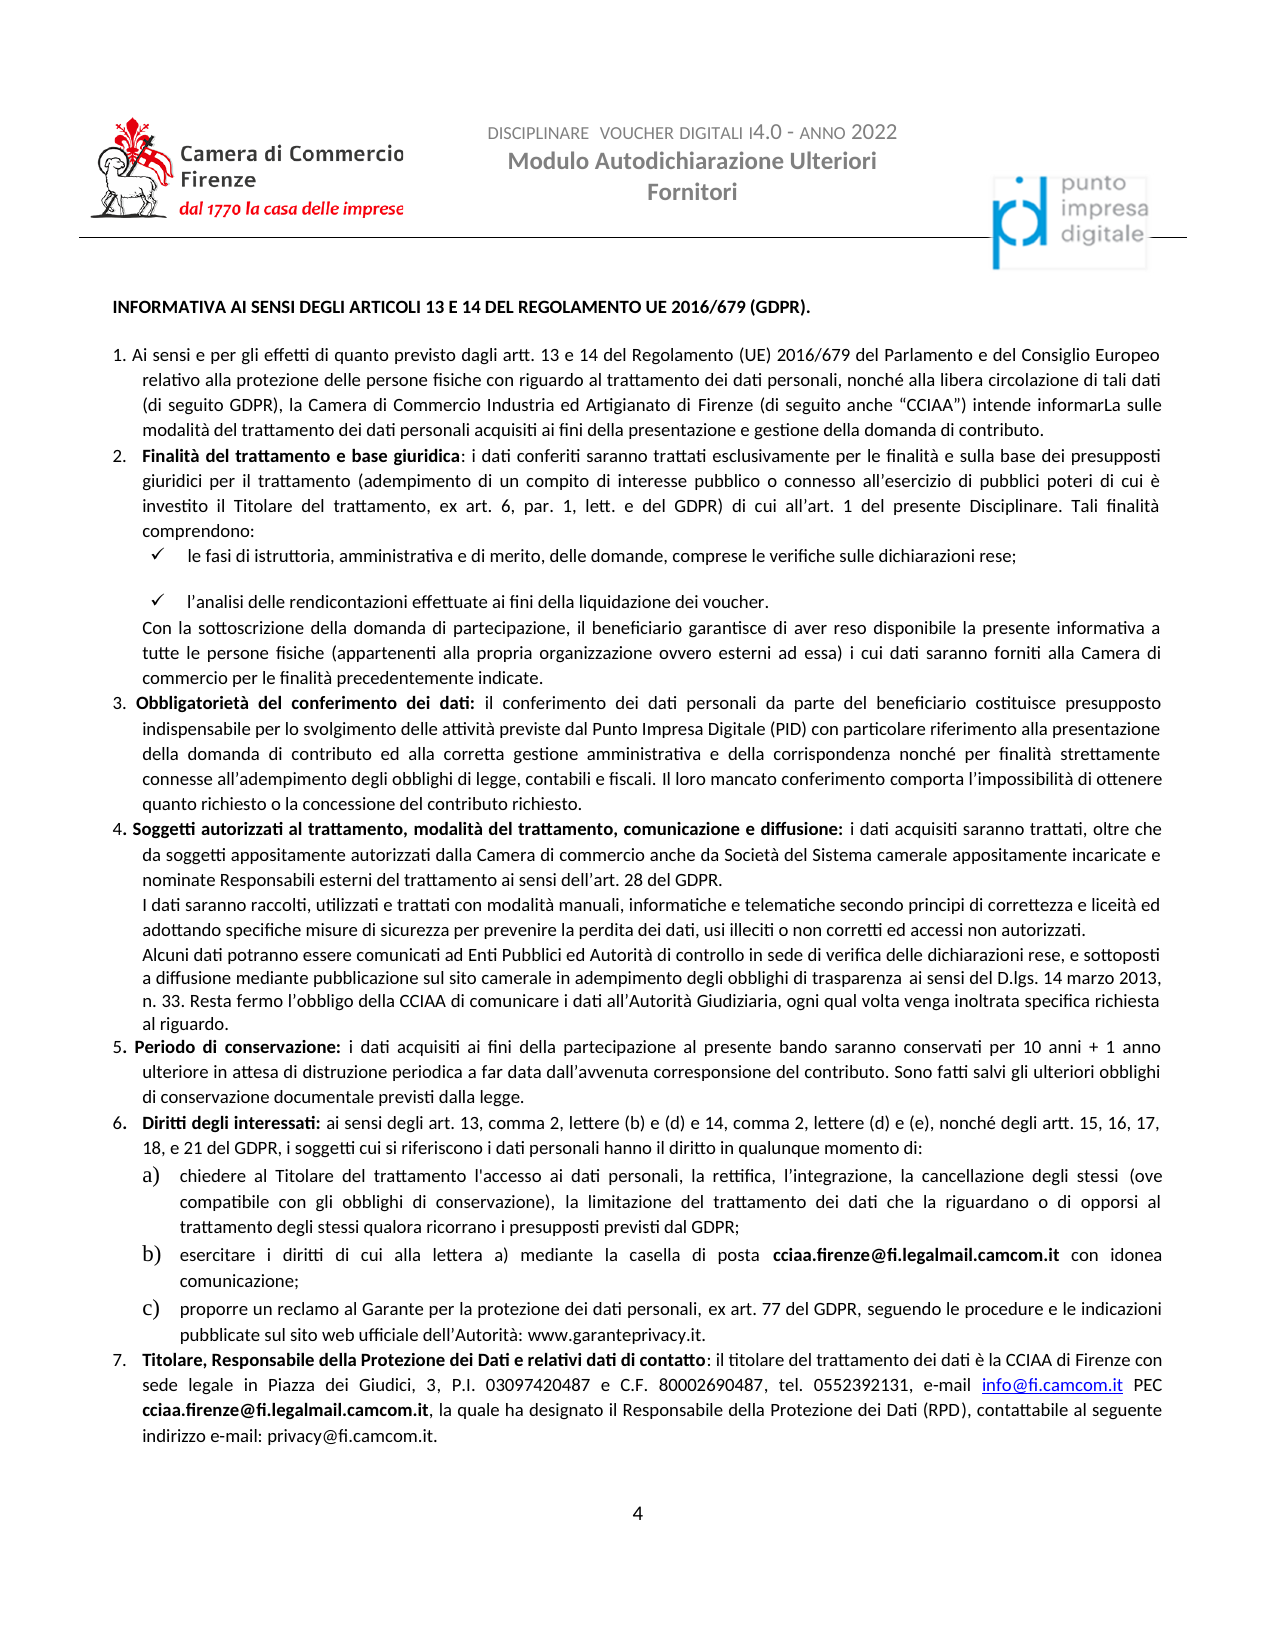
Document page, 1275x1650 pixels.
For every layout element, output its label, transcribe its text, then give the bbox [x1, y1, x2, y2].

text Alcuni dati potranno essere comunicati ad Enti Pubblici ed Autorità di controllo in sede di verifica delle dichiarazioni rese, e sottoposti a diffusione mediante pubblicazione sul sito camerale in adempimento degli obblighi di trasparenza ai sensi del D.lgs. 14 marzo 2013, n. 33. Resta fermo l’obbligo della CCIAA di comunicare i dati all’Autorità Giudiziaria, ogni qual volta venga inoltrata specifica richiesta al riguardo. [142, 944, 1162, 1035]
text 2. Finalità del trattamento e base giuridica: i dati conferiti saranno trattati esclusivamente per le finalità e sulla base dei presupposti giuridici per il trattamento (adempimento di un compito di interesse pubblico o connesso all’esercizio di pubblici poteri di cui è investito il Titolare del trattamento, ex art. 6, par. 1, lett. e del GDPR) di cui all’art. 1 del presente Disciplinare. Tali finalità comprendono: [112, 444, 1162, 542]
text Con la sottoscrizione della domanda di partecipazione, il beneficiario garantisce di aver reso disponibile la presente informativa a tutte le persone fisiche (appartenenti alla propria organizzazione ovvero esterni ad essa) i cui dati saranno forniti alla Camera di commercio per le finalità precedentemente indicate. [142, 616, 1162, 689]
list le fasi di istruttoria, amministrativa e di merito, delle domande, comprese le verifiche sulle dichiarazioni rese; [150, 545, 1162, 568]
text 5. Periodo di conservazione: i dati acquisiti ai fini della partecipazione al presente bando saranno conservati per 10 anni + 1 anno ulteriore in attesa di distruzione periodica a far data dall’avvenuta corresponsione del contributo. Sono fatti salvi gli ulteriori obblighi di conservazione documentale previsti dalla legge. [112, 1035, 1162, 1109]
text 6. Diritti degli interessati: ai sensi degli art. 13, comma 2, lettere (b) e (d) e 14, comma 2, lettere (d) e (e), nonché degli artt. 15, 16, 17, 18, e 21 del GDPR, i soggetti cui si riferiscono i dati personali hanno il diritto in qualunque momento di: [112, 1111, 1162, 1159]
text 3. Obbligatorietà del conferimento dei dati: il conferimento dei dati personali da parte del beneficiario costituisce presupposto indispensabile per lo svolgimento delle attività previste dal Punto Impresa Digitale (PID) con particolare riferimento alla presentazione della domanda di contributo ed alla corretta gestione amministrativa e della corrispondenza nonché per finalità strettamente connesse all’adempimento degli obblighi di legge, contabili e fiscali. Il loro mancato conferimento comporta l’impossibilità di ottenere quanto richiesto o la concessione del contributo richiesto. [112, 692, 1162, 815]
text 4. Soggetti autorizzati al trattamento, modalità del trattamento, comunicazione e diffusione: i dati acquisiti saranno trattati, oltre che da soggetti appositamente autorizzati dalla Camera di commercio anche da Società del Sistema camerale appositamente incaricate e nominate Responsabili esterni del trattamento ai sensi dell’art. 28 del GDPR. [112, 818, 1162, 891]
list chiedere al Titolare del trattamento l'accesso ai dati personali, la rettifica, l’integrazione, la cancellazione degli stessi (ove compatibile con gli obblighi di conservazione), la limitazione del trattamento dei dati che la riguardano o di opporsi al trattamento degli stessi qualora ricorrano i presupposti previsti dal GDPR; [142, 1161, 1162, 1238]
list esercitare i diritti di cui alla lettera a) mediante la casella di posta cciaa.firenze@fi.legalmail.camcom.it con idonea comunicazione; [142, 1240, 1162, 1292]
text 1. Ai sensi e per gli effetti di quanto previsto dagli artt. 13 e 14 del Regolamento (UE) 2016/679 del Parlamento e del Consiglio Europeo relativo alla protezione delle persone fisiche con riguardo al trattamento dei dati personali, nonché alla libera circolazione di tali dati (di seguito GDPR), la Camera di Commercio Industria ed Artigianato di Firenze (di seguito anche “CCIAA”) intende informarLa sulle modalità del trattamento dei dati personali acquisiti ai fini della presentazione e gestione della domanda di contributo. [112, 343, 1162, 442]
text I dati saranno raccolti, utilizzati e trattati con modalità manuali, informatiche e telematiche secondo principi di correttezza e liceità ed adottando specifiche misure di sicurezza per prevenire la perdita dei dati, usi illeciti o non corretti ed accessi non autorizzati. [142, 893, 1162, 941]
list l’analisi delle rendicontazioni effettuate ai fini della liquidazione dei voucher. [150, 591, 1162, 614]
text INFORMATIVA AI SENSI DEGLI ARTICOLI 13 E 14 DEL REGOLAMENTO UE 2016/679 (GDPR). [112, 295, 1162, 318]
list proporre un reclamo al Garante per la protezione dei dati personali, ex art. 77 del GDPR, seguendo le procedure e le indicazioni pubblicate sul sito web ufficiale dell’Autorità: www.garanteprivacy.it. [142, 1294, 1162, 1346]
text 7. Titolare, Responsabile della Protezione dei Dati e relativi dati di contatto: il titolare del trattamento dei dati è la CCIAA di Firenze con sede legale in Piazza dei Giudici, 3, P.I. 03097420487 e C.F. 80002690487, tel. 0552392131, e-mail info@fi.camcom.it PEC cciaa.firenze@fi.legalmail.camcom.it, la quale ha designato il Responsabile della Protezione dei Dati (RPD), contattabile al seguente indirizzo e-mail: privacy@fi.camcom.it. [112, 1348, 1162, 1447]
